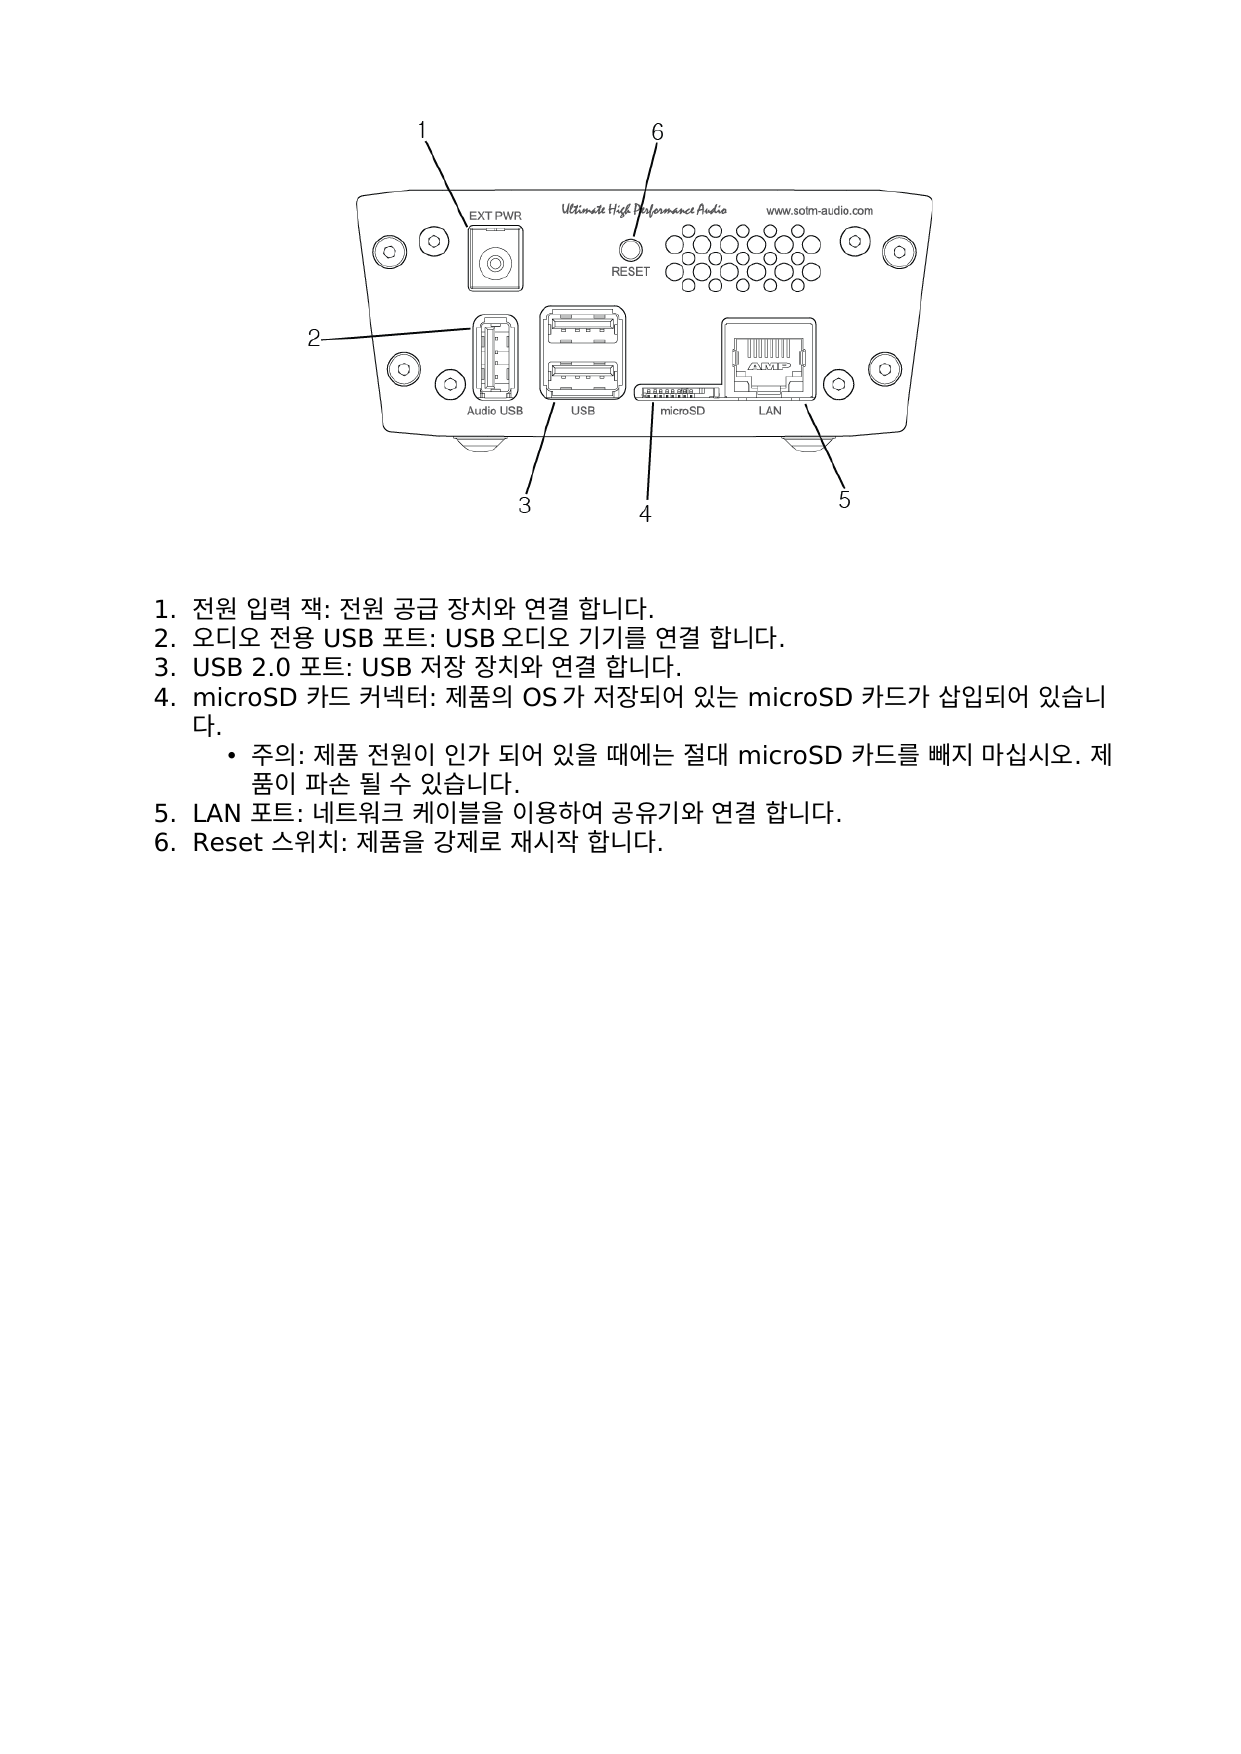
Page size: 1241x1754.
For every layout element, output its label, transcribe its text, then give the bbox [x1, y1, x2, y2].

list 주의: 제품 전원이 인가 되어 있을 때에는 절대 microSD 카드를 빼지 마십시오. 제품이 파손 될 수 있습니다. [236, 741, 1122, 799]
list Reset 스위치: 제품을 강제로 재시작 합니다. [177, 828, 1122, 858]
list LAN 포트: 네트워크 케이블을 이용하여 공유기와 연결 합니다. [177, 799, 1122, 828]
list microSD 카드 커넥터: 제품의 OS가 저장되어 있는 microSD 카드가 삽입되어 있습니다. [177, 683, 1122, 741]
list 전원 입력 잭: 전원 공급 장치와 연결 합니다. [177, 595, 1122, 624]
picture [307, 118, 933, 524]
list USB 2.0 포트: USB 저장 장치와 연결 합니다. [177, 653, 1122, 683]
list 오디오 전용 USB 포트: USB오디오 기기를 연결 합니다. [177, 624, 1122, 653]
